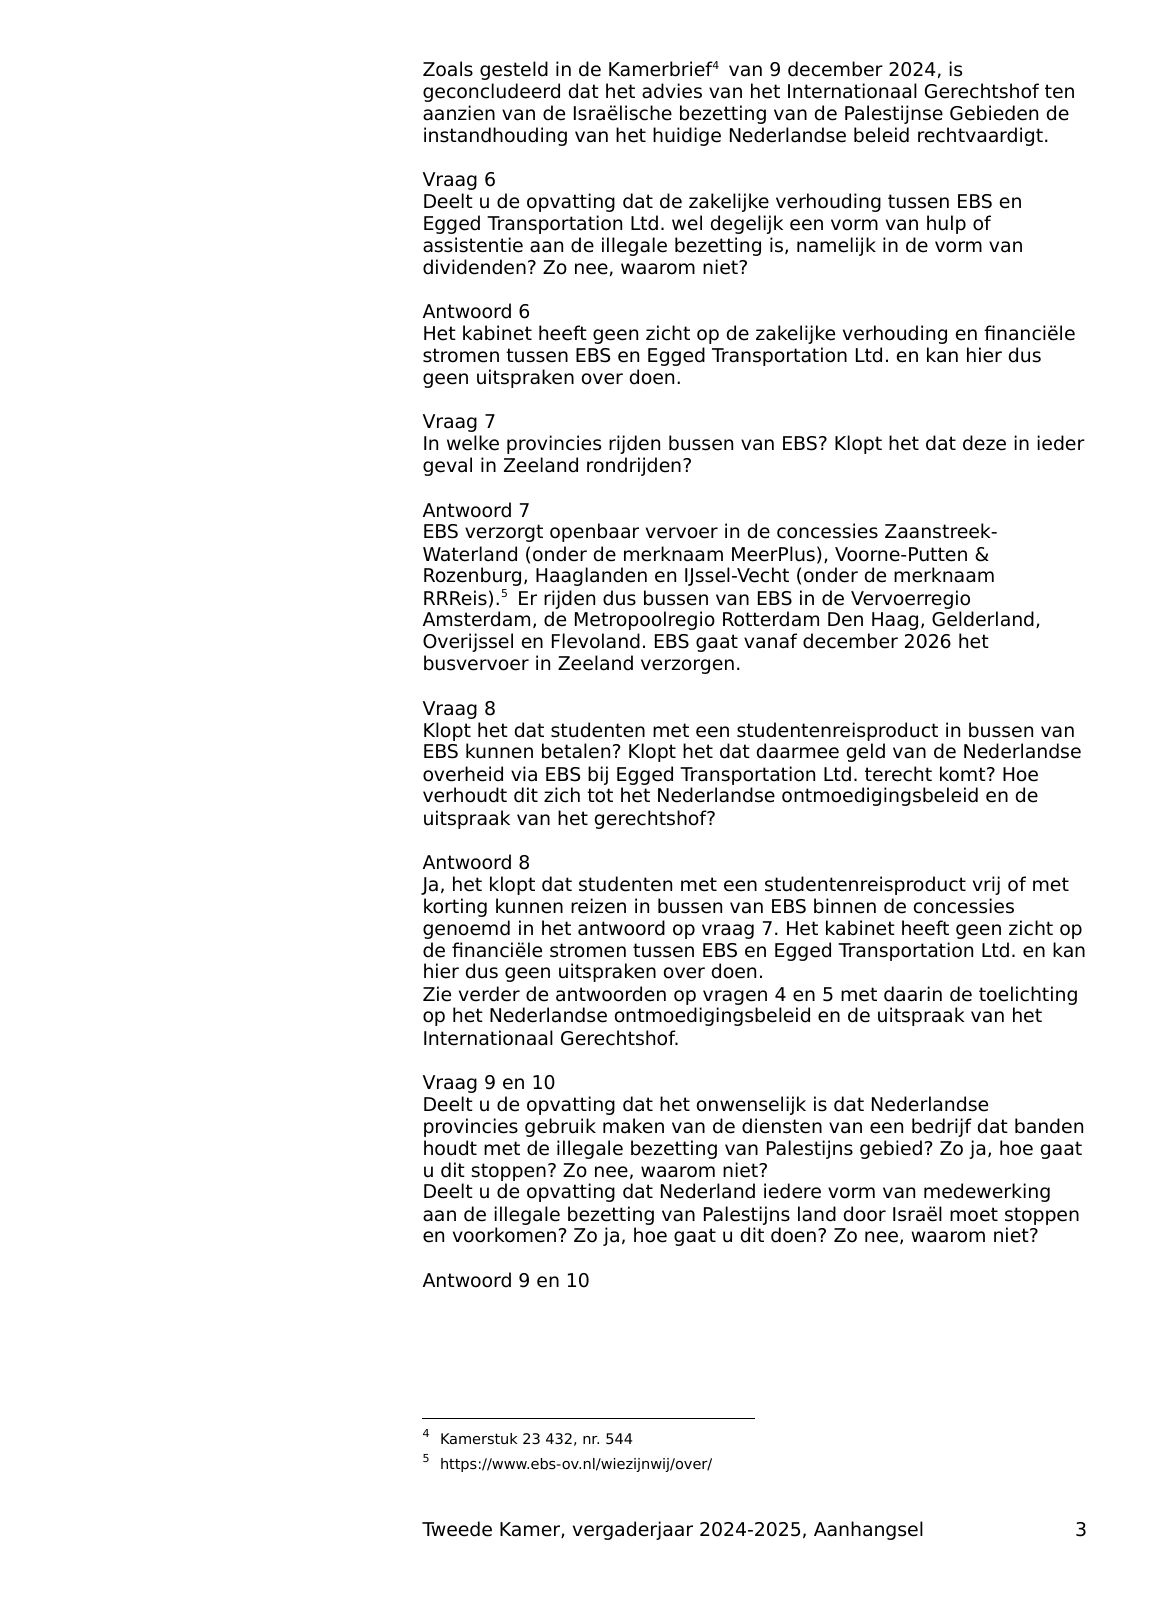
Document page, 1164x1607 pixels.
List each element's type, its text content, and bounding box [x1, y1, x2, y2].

text Deelt u de opvatting dat het onwenselijk is dat Nederlandse provincies gebruik maken van de diensten van een bedrijf dat banden houdt met de illegale bezetting van Palestijns gebied? Zo ja, hoe gaat u dit stoppen? Zo nee, waarom niet? [422, 1093, 1087, 1181]
text Vraag 9 en 10 [422, 1072, 1087, 1093]
text Antwoord 9 en 10 [422, 1269, 1087, 1292]
text Kamerstuk 23 432, nr. 544 [422, 1427, 1087, 1449]
text Klopt het dat studenten met een studentenreisproduct in bussen van EBS kunnen betalen? Klopt het dat daarmee geld van de Nederlandse overheid via EBS bij Egged Transportation Ltd. terecht komt? Hoe verhoudt dit zich tot het Nederlandse ontmoedigingsbeleid en de uitspraak van het gerechtshof? [422, 719, 1087, 829]
text Antwoord 7 [422, 499, 1087, 521]
text Antwoord 8 [422, 852, 1087, 873]
text Deelt u de opvatting dat de zakelijke verhouding tussen EBS en Egged Transportation Ltd. wel degelijk een vorm van hulp of assistentie aan de illegale bezetting is, namelijk in de vorm van dividenden? Zo nee, waarom niet? [422, 191, 1087, 279]
text Vraag 7 [422, 411, 1087, 433]
text Zoals gesteld in de Kamerbrief van 9 december 2024, is geconcludeerd dat het advies van het Internationaal Gerechtshof ten aanzien van de Israëlische bezetting van de Palestijnse Gebieden de instandhouding van het huidige Nederlandse beleid rechtvaardigt. [422, 59, 1087, 147]
text Deelt u de opvatting dat Nederland iedere vorm van medewerking aan de illegale bezetting van Palestijns land door Israël moet stoppen en voorkomen? Zo ja, hoe gaat u dit doen? Zo nee, waarom niet? [422, 1181, 1087, 1247]
text Ja, het klopt dat studenten met een studentenreisproduct vrij of met korting kunnen reizen in bussen van EBS binnen de concessies genoemd in het antwoord op vraag 7. Het kabinet heeft geen zicht op de financiële stromen tussen EBS en Egged Transportation Ltd. en kan hier dus geen uitspraken over doen. [422, 873, 1087, 983]
text In welke provincies rijden bussen van EBS? Klopt het dat deze in ieder geval in Zeeland rondrijden? [422, 433, 1087, 477]
text EBS verzorgt openbaar vervoer in de concessies Zaanstreek-Waterland (onder de merknaam MeerPlus), Voorne-Putten & Rozenburg, Haaglanden en IJssel-Vecht (onder de merknaam RRReis). Er rijden dus bussen van EBS in de Vervoerregio Amsterdam, de Metropoolregio Rotterdam Den Haag, Gelderland, Overijssel en Flevoland. EBS gaat vanaf december 2026 het busvervoer in Zeeland verzorgen. [422, 521, 1087, 675]
text Vraag 8 [422, 697, 1087, 719]
text Antwoord 6 [422, 301, 1087, 323]
text https://www.ebs-ov.nl/wiezijnwij/over/ [422, 1452, 1087, 1474]
text Het kabinet heeft geen zicht op de zakelijke verhouding en financiële stromen tussen EBS en Egged Transportation Ltd. en kan hier dus geen uitspraken over doen. [422, 323, 1087, 389]
text Vraag 6 [422, 169, 1087, 191]
text Zie verder de antwoorden op vragen 4 en 5 met daarin de toelichting op het Nederlandse ontmoedigingsbeleid en de uitspraak van het Internationaal Gerechtshof. [422, 983, 1087, 1049]
